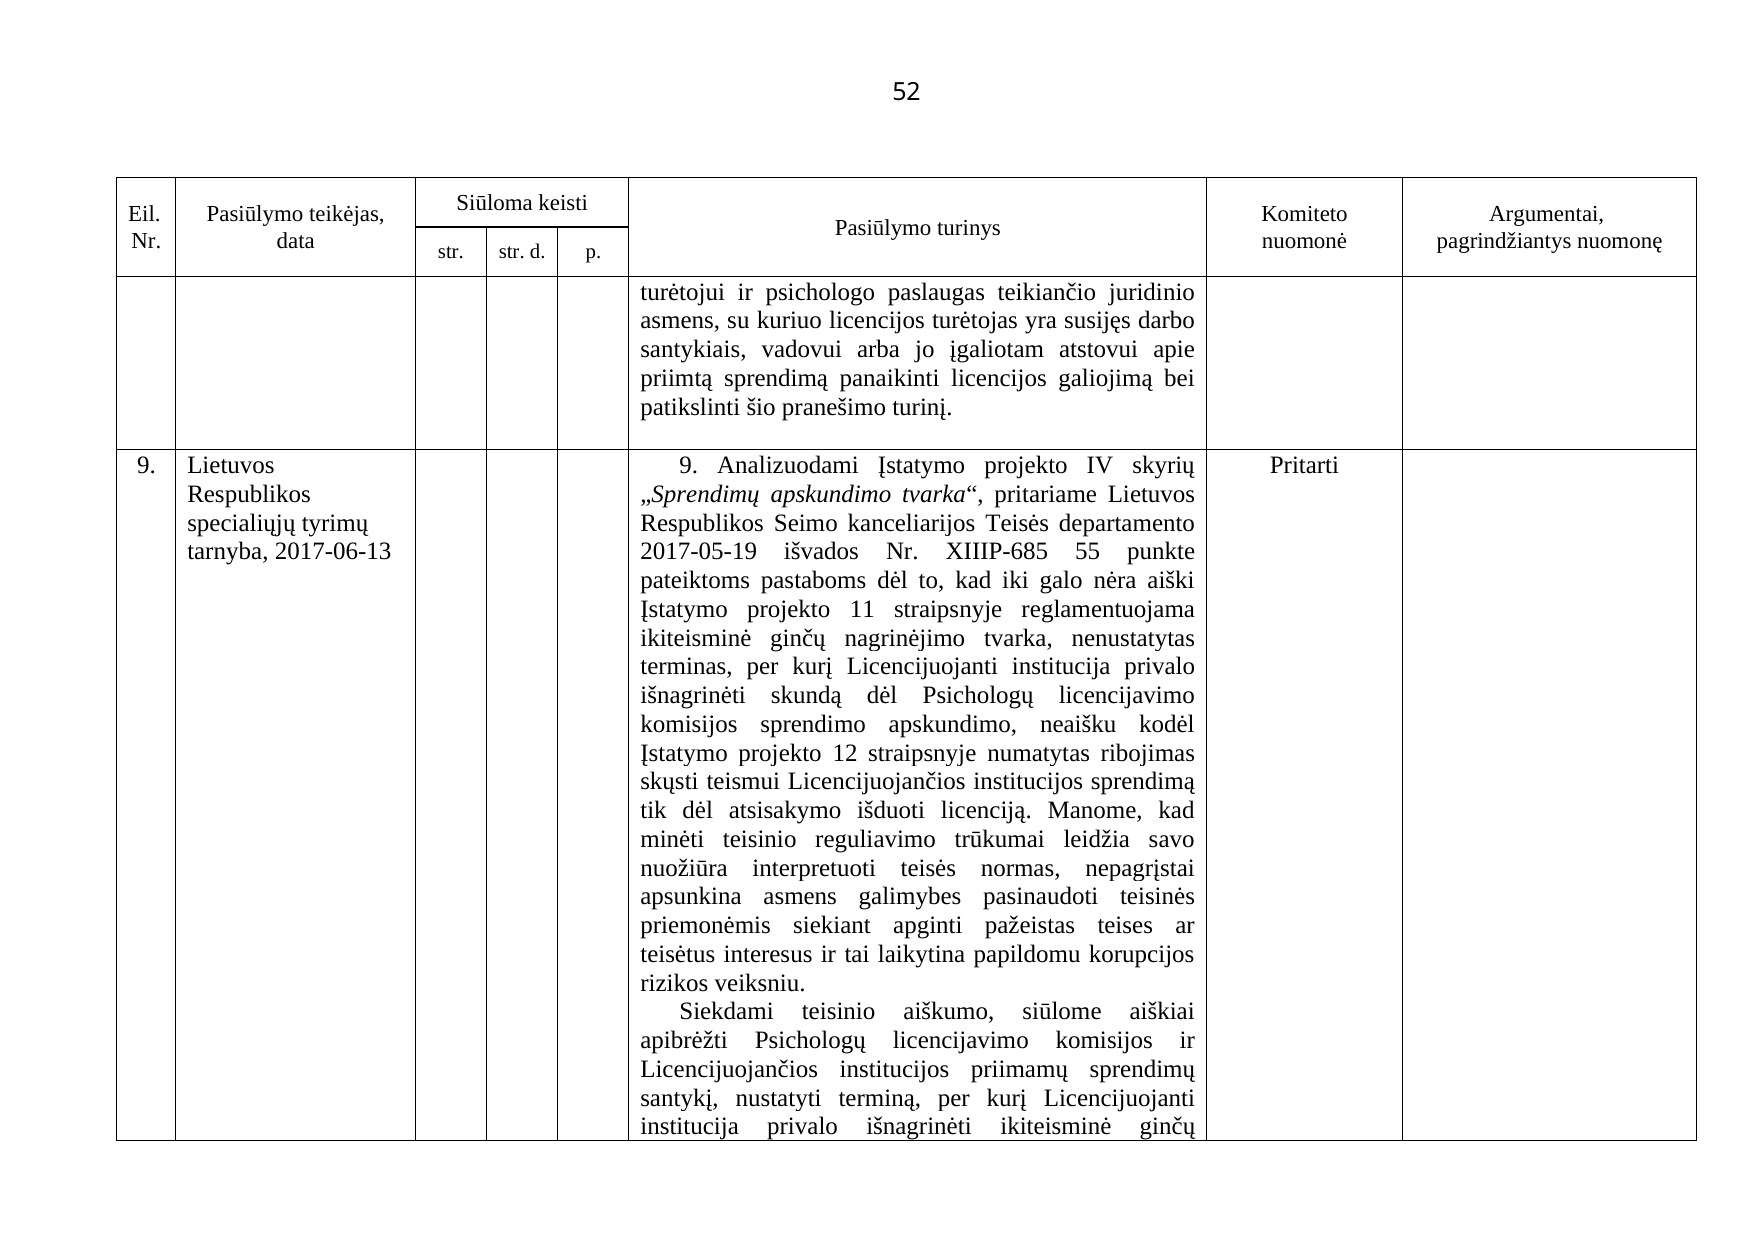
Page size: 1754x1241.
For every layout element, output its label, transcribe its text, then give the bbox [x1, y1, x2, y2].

table_header Komiteto nuomonė [1207, 178, 1402, 276]
table_cell 9. Analizuodami Įstatymo projekto IV skyrių „Sprendimų apskundimo tvarka“, pritariame Lietuvos Respublikos Seimo kanceliarijos Teisės departamento 2017-05-19 išvados Nr. XIIIP-685 55 punkte pateiktoms pastaboms dėl to, kad iki galo nėra aiški Įstatymo projekto 11 straipsnyje reglamentuojama ikiteisminė ginčų nagrinėjimo tvarka, nenustatytas terminas, per kurį Licencijuojanti institucija privalo išnagrinėti skundą dėl Psichologų licencijavimo komisijos sprendimo apskundimo, neaišku kodėl Įstatymo projekto 12 straipsnyje numatytas ribojimas skųsti teismui Licencijuojančios institucijos sprendimą tik dėl atsisakymo išduoti licenciją. Manome, kad minėti teisinio reguliavimo trūkumai leidžia savo nuožiūra interpretuoti teisės normas, nepagrįstai apsunkina asmens galimybes pasinaudoti teisinės priemonėmis siekiant apginti pažeistas teises ar teisėtus interesus ir tai laikytina papildomu korupcijos rizikos veiksniu. Siekdami teisinio aiškumo, siūlome aiškiai apibrėžti Psichologų licencijavimo komisijos ir Licencijuojančios institucijos priimamų sprendimų santykį, nustatyti terminą, per kurį Licencijuojanti institucija privalo išnagrinėti ikiteisminė ginčų [629, 450, 1206, 1140]
table_cell [558, 450, 628, 1140]
table_cell str. [416, 228, 486, 276]
table_cell [1403, 277, 1696, 449]
table_cell [558, 277, 628, 449]
table_cell turėtojui ir psichologo paslaugas teikiančio juridinio asmens, su kuriuo licencijos turėtojas yra susijęs darbo santykiais, vadovui arba jo įgaliotam atstovui apie priimtą sprendimą panaikinti licencijos galiojimą bei patikslinti šio pranešimo turinį. [629, 277, 1206, 449]
table_cell [1403, 450, 1696, 1140]
table_cell [176, 277, 415, 449]
table_header Eil. Nr. [117, 178, 175, 276]
table_cell [416, 277, 486, 449]
table_cell 9. [117, 450, 175, 1140]
table_cell [117, 277, 175, 449]
table_header Pasiūlymo turinys [629, 178, 1206, 276]
table_header Siūloma keisti [416, 178, 628, 226]
table_cell str. d. [487, 228, 557, 276]
table_cell p. [558, 228, 628, 276]
table_cell Lietuvos Respublikos specialiųjų tyrimų tarnyba, 2017-06-13 [176, 450, 415, 1140]
table_cell [1207, 277, 1402, 449]
table_header Argumentai, pagrindžiantys nuomonę [1403, 178, 1696, 276]
table_cell [487, 277, 557, 449]
table_cell [487, 450, 557, 1140]
table_cell Pritarti [1207, 450, 1402, 1140]
table_cell [416, 450, 486, 1140]
table_header Pasiūlymo teikėjas, data [176, 178, 415, 276]
